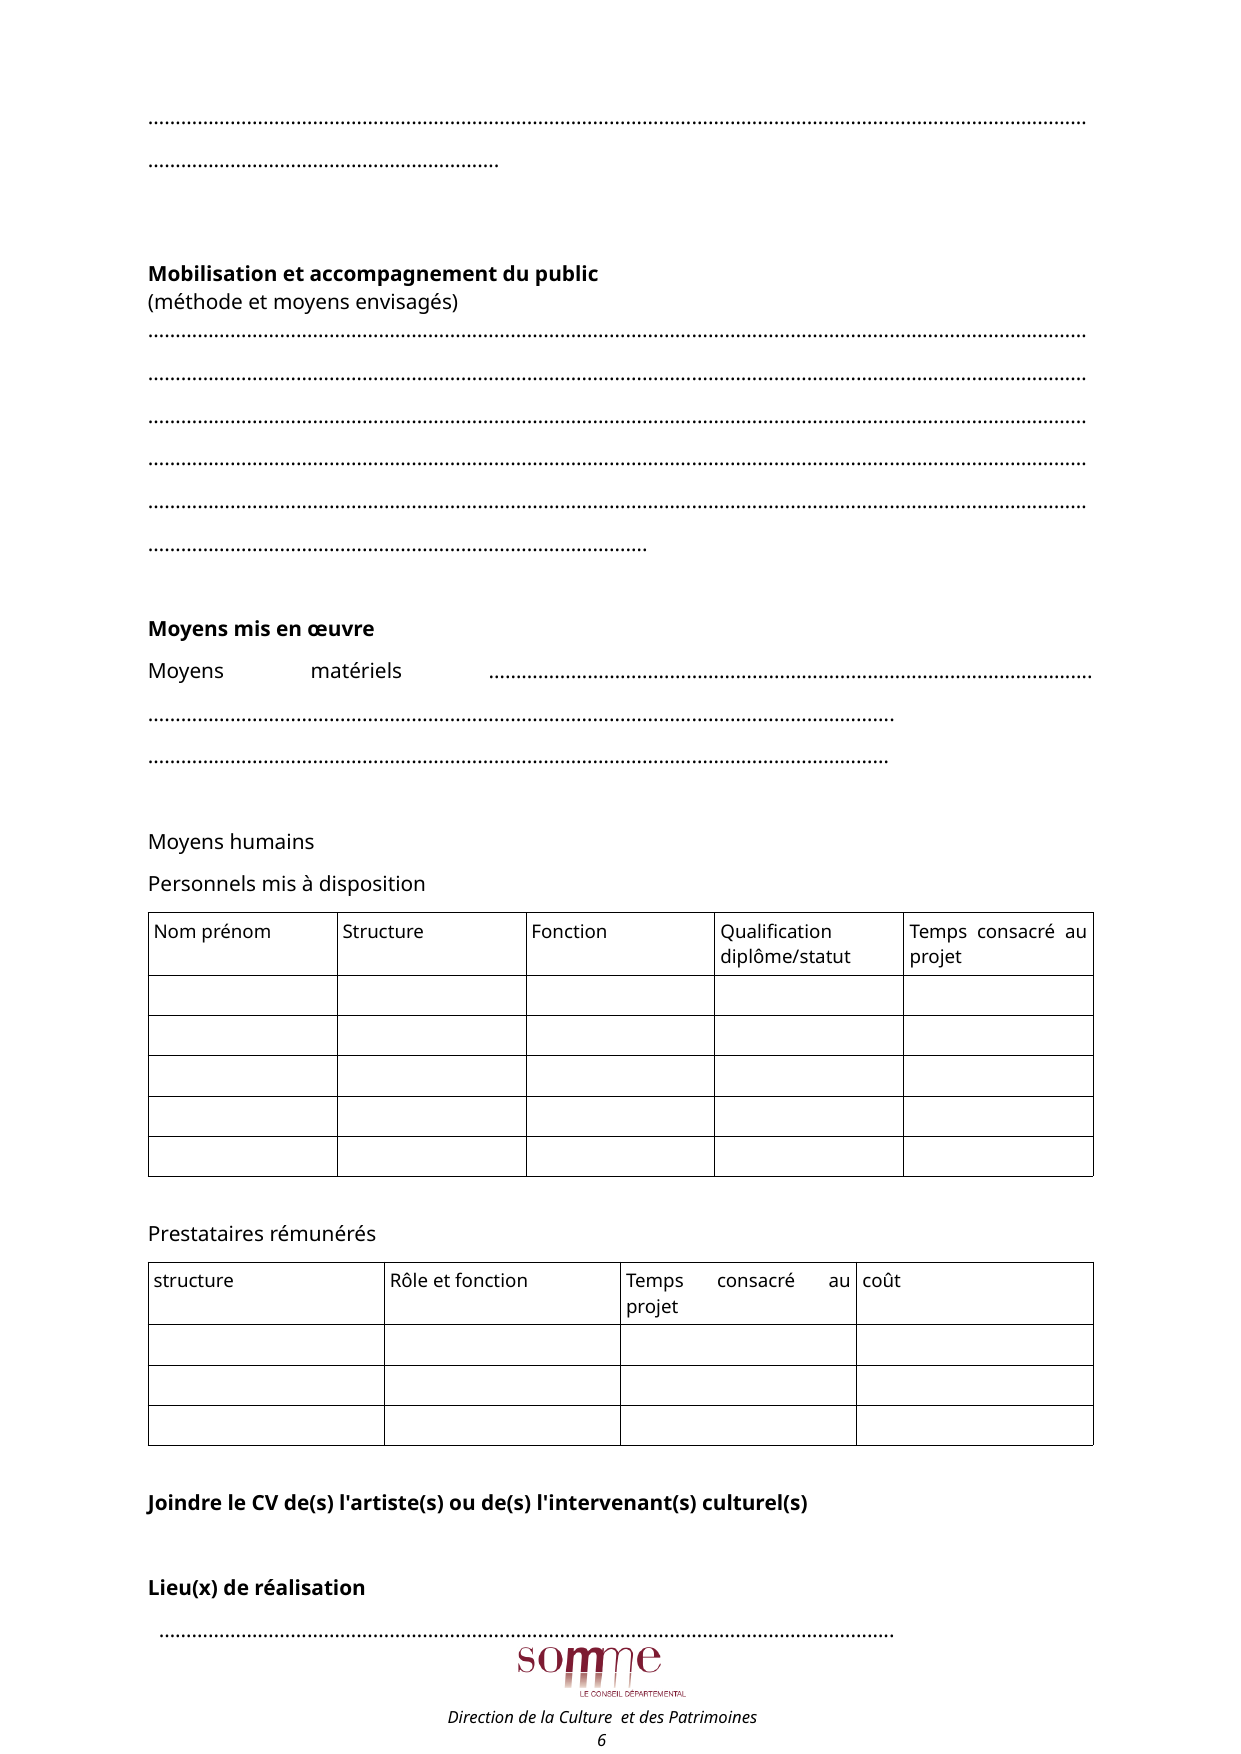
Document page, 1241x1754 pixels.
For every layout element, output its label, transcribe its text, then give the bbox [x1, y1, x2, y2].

table_cell [621, 1325, 856, 1364]
text ………………………………………………………………………………………………………………………………………………………………………………………………………………………………………………………………………………………………………………………………………………………………………………………………………………………………………………………………………………………………………………………………………………………………………………………………………………………………………………………………………………………………………………………………………………………………………………………………………………………………………………………………………. [148, 316, 1093, 557]
text Prestataires rémunérés [148, 1219, 1093, 1247]
table_header Qualification diplôme/statut [715, 913, 903, 975]
table_header Temps consacré au projet [621, 1263, 856, 1324]
table_cell [715, 1097, 903, 1136]
picture [516, 1647, 687, 1706]
table_cell [621, 1406, 856, 1445]
table_cell [338, 1097, 526, 1136]
table_header structure [149, 1263, 384, 1324]
table_cell [527, 1056, 714, 1096]
text Joindre le CV de(s) l'artiste(s) ou de(s) l'intervenant(s) culturel(s) [148, 1488, 1093, 1516]
table_cell [149, 1406, 384, 1445]
text ……………………………………………………………………………………………………………………… [148, 742, 1093, 770]
table_cell [715, 976, 903, 1015]
table_cell [149, 1016, 337, 1055]
table_cell [149, 976, 337, 1015]
text …………………………………………………………………………………………………………………….. [148, 1616, 1093, 1644]
table_cell [385, 1325, 620, 1364]
text (méthode et moyens envisagés) [148, 287, 1093, 316]
table_cell [621, 1366, 856, 1405]
table_cell [904, 1056, 1093, 1096]
table_cell [527, 1016, 714, 1055]
table_cell [904, 976, 1093, 1015]
table_cell [904, 1016, 1093, 1055]
table_cell [338, 1016, 526, 1055]
text ………………………………………………………………………………………………………………………………………………………………………………………………………………. [148, 102, 1093, 173]
table_cell [149, 1056, 337, 1096]
text Mobilisation et accompagnement du public [148, 259, 1093, 287]
table_cell [715, 1056, 903, 1096]
table_header Nom prénom [149, 913, 337, 975]
text Lieu(x) de réalisation [148, 1573, 1093, 1601]
table_cell [857, 1366, 1093, 1405]
table_cell [385, 1406, 620, 1445]
table_header Fonction [527, 913, 714, 975]
table_cell [149, 1366, 384, 1405]
table_cell [338, 976, 526, 1015]
table_cell [715, 1137, 903, 1176]
text Moyens mis en œuvre [148, 614, 1093, 642]
table_cell [904, 1097, 1093, 1136]
table_cell [527, 1097, 714, 1136]
table_header Structure [338, 913, 526, 975]
text Moyens matériels …………………………………………………………………………………………….….………………………………………………………………………………………………………………………. [148, 656, 1093, 727]
table_cell [857, 1406, 1093, 1445]
table_cell [149, 1097, 337, 1136]
table_header Rôle et fonction [385, 1263, 620, 1324]
table_cell [527, 1137, 714, 1176]
table_header Temps consacré au projet [904, 913, 1093, 975]
table_cell [715, 1016, 903, 1055]
text Personnels mis à disposition [148, 869, 1093, 898]
table_cell [338, 1056, 526, 1096]
table_cell [857, 1325, 1093, 1364]
text Moyens humains [148, 827, 1093, 855]
table_cell [149, 1137, 337, 1176]
table_cell [527, 976, 714, 1015]
table_cell [904, 1137, 1093, 1176]
table_cell [338, 1137, 526, 1176]
table_cell [149, 1325, 384, 1364]
table_header coût [857, 1263, 1093, 1324]
table_cell [385, 1366, 620, 1405]
